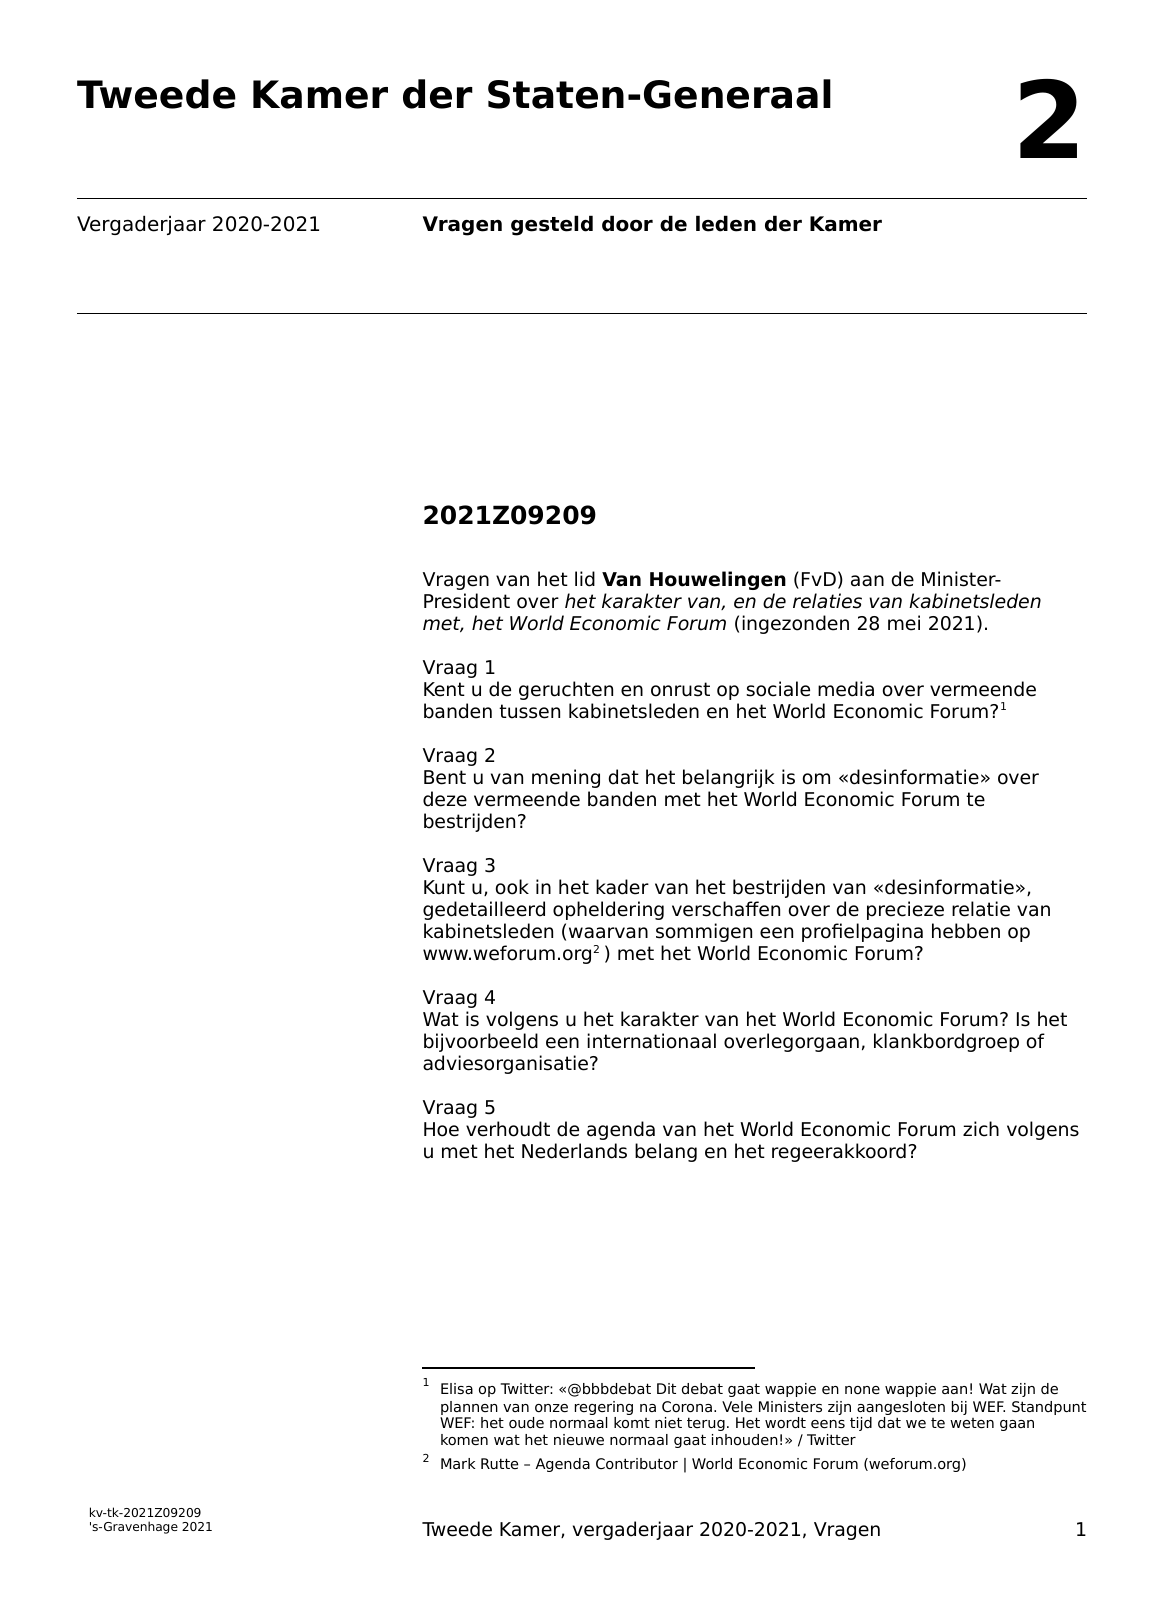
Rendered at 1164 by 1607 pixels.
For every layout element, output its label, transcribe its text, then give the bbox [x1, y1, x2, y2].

text Bent u van mening dat het belangrijk is om «desinformatie» over deze vermeende banden met het World Economic Forum te bestrijden? [422, 767, 1087, 833]
text Vraag 2 [422, 745, 1087, 767]
text Vraag 3 [422, 855, 1087, 877]
table_cell Vragen gesteld door de leden der Kamer [422, 199, 1087, 313]
text 2021Z09209 [422, 501, 1087, 531]
text Vraag 4 [422, 987, 1087, 1009]
text Elisa op Twitter: «@bbbdebat Dit debat gaat wappie en none wappie aan! Wat zijn de plannen van onze regering na Corona. Vele Ministers zijn aangesloten bij WEF. Standpunt WEF: het oude normaal komt niet terug. Het wordt eens tijd dat we te weten gaan komen wat het nieuwe normaal gaat inhouden!» / Twitter [422, 1377, 1087, 1449]
text Vraag 5 [422, 1097, 1087, 1119]
text Vragen van het lid Van Houwelingen (FvD) aan de Minister-President over het karakter van, en de relaties van kabinetsleden met, het World Economic Forum (ingezonden 28 mei 2021). [422, 569, 1087, 635]
text Hoe verhoudt de agenda van het World Economic Forum zich volgens u met het Nederlands belang en het regeerakkoord? [422, 1119, 1087, 1163]
text 's-Gravenhage 2021 [88, 1520, 323, 1534]
text Kent u de geruchten en onrust op sociale media over vermeende banden tussen kabinetsleden en het World Economic Forum? [422, 679, 1087, 723]
text Mark Rutte – Agenda Contributor | World Economic Forum (weforum.org) [422, 1452, 1087, 1474]
table_header Tweede Kamer der Staten-Generaal [77, 59, 886, 198]
table_cell Vergaderjaar 2020-2021 [77, 199, 422, 313]
table_header 2 [886, 59, 1087, 198]
text Vraag 1 [422, 657, 1087, 679]
text Wat is volgens u het karakter van het World Economic Forum? Is het bijvoorbeeld een internationaal overlegorgaan, klankbordgroep of adviesorganisatie? [422, 1009, 1087, 1075]
text Kunt u, ook in het kader van het bestrijden van «desinformatie», gedetailleerd opheldering verschaffen over de precieze relatie van kabinetsleden (waarvan sommigen een profielpagina hebben op www.weforum.org) met het World Economic Forum? [422, 877, 1087, 965]
text kv-tk-2021Z09209 [88, 1506, 323, 1520]
